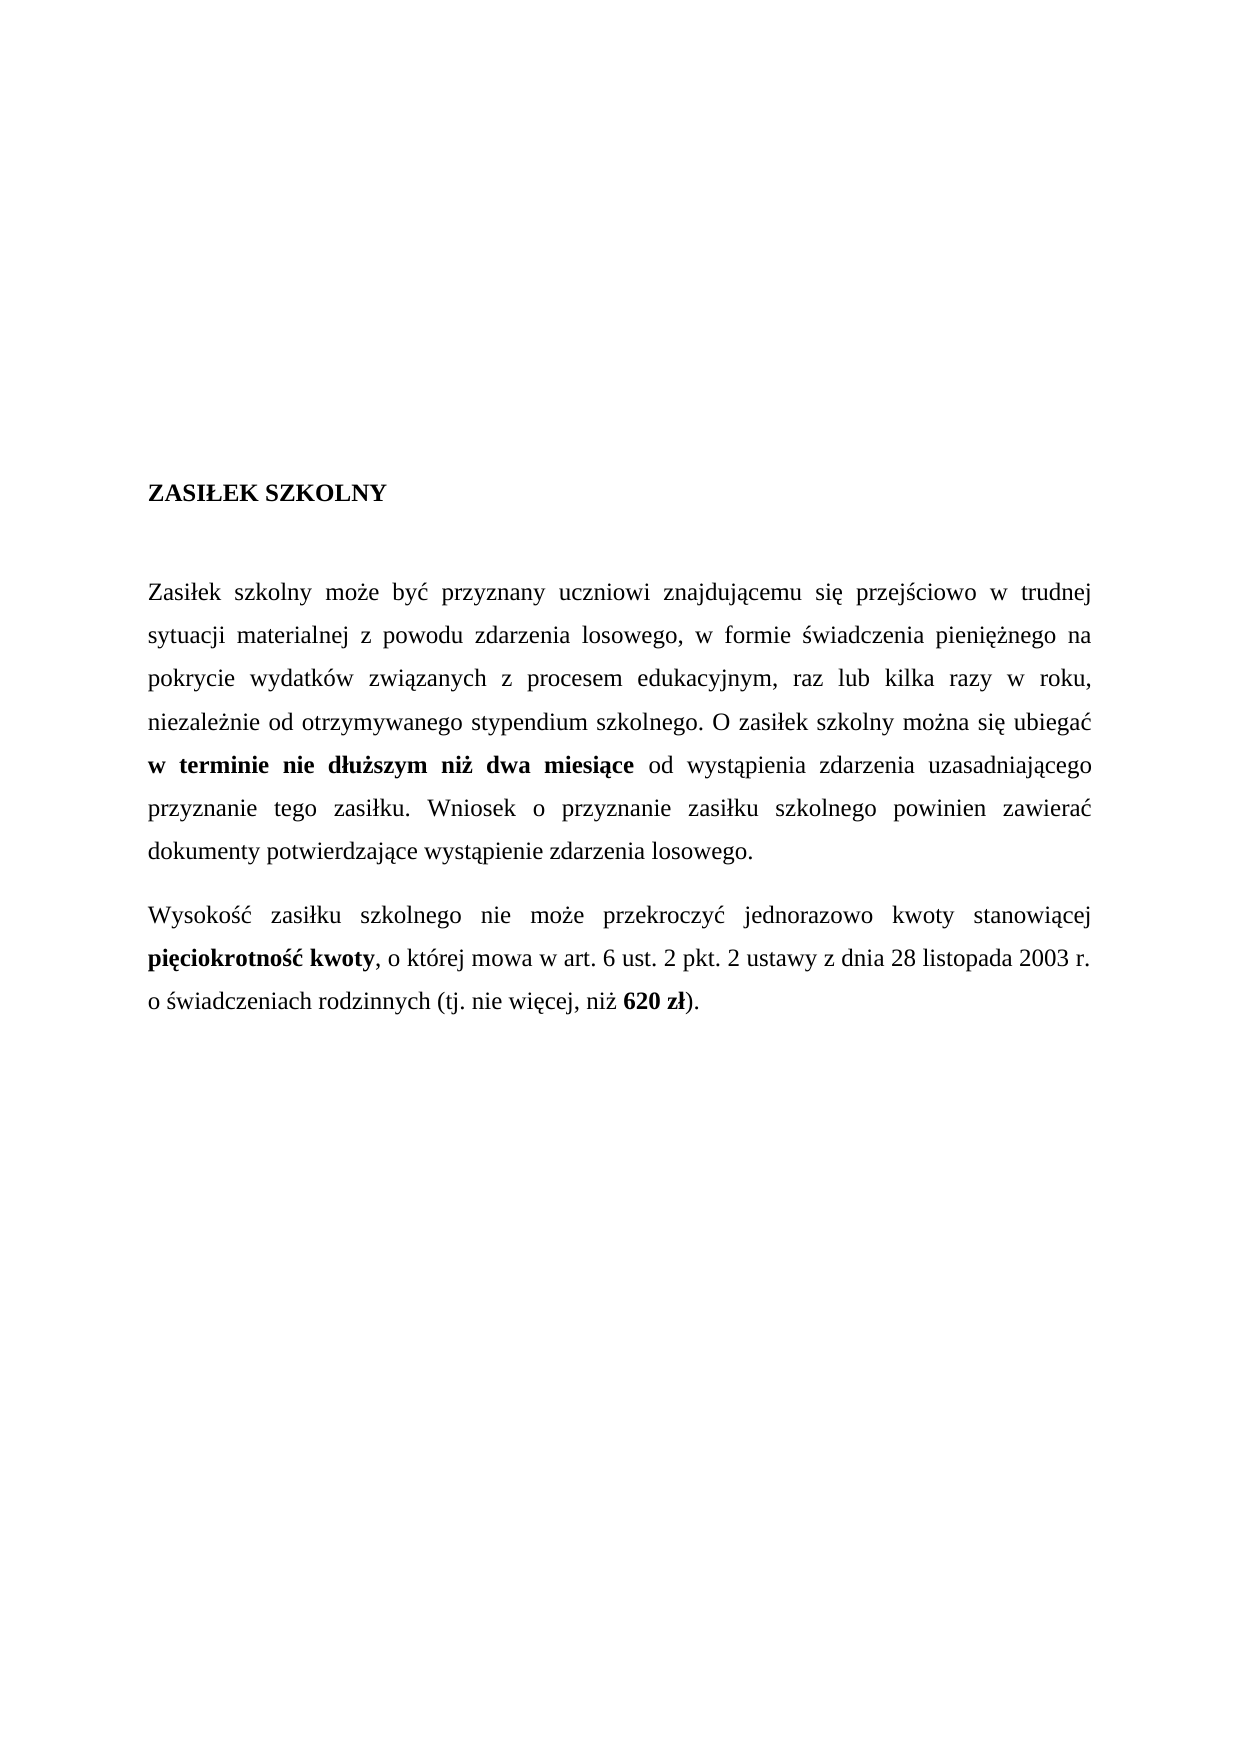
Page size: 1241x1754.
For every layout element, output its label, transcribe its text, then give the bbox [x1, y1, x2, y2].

text Zasiłek szkolny może być przyznany uczniowi znajdującemu się przejściowo w trudnej sytuacji materialnej z powodu zdarzenia losowego, w formie świadczenia pieniężnego na pokrycie wydatków związanych z procesem edukacyjnym, raz lub kilka razy w roku, niezależnie od otrzymywanego stypendium szkolnego. O zasiłek szkolny można się ubiegać w terminie nie dłuższym niż dwa miesiące od wystąpienia zdarzenia uzasadniającego przyznanie tego zasiłku. Wniosek o przyznanie zasiłku szkolnego powinien zawierać dokumenty potwierdzające wystąpienie zdarzenia losowego. [148, 577, 1093, 865]
text Wysokość zasiłku szkolnego nie może przekroczyć jednorazowo kwoty stanowiącej pięciokrotność kwoty, o której mowa w art. 6 ust. 2 pkt. 2 ustawy z dnia 28 listopada 2003 r. o świadczeniach rodzinnych (tj. nie więcej, niż 620 zł). [148, 900, 1093, 1015]
text ZASIŁEK SZKOLNY [148, 478, 1093, 507]
